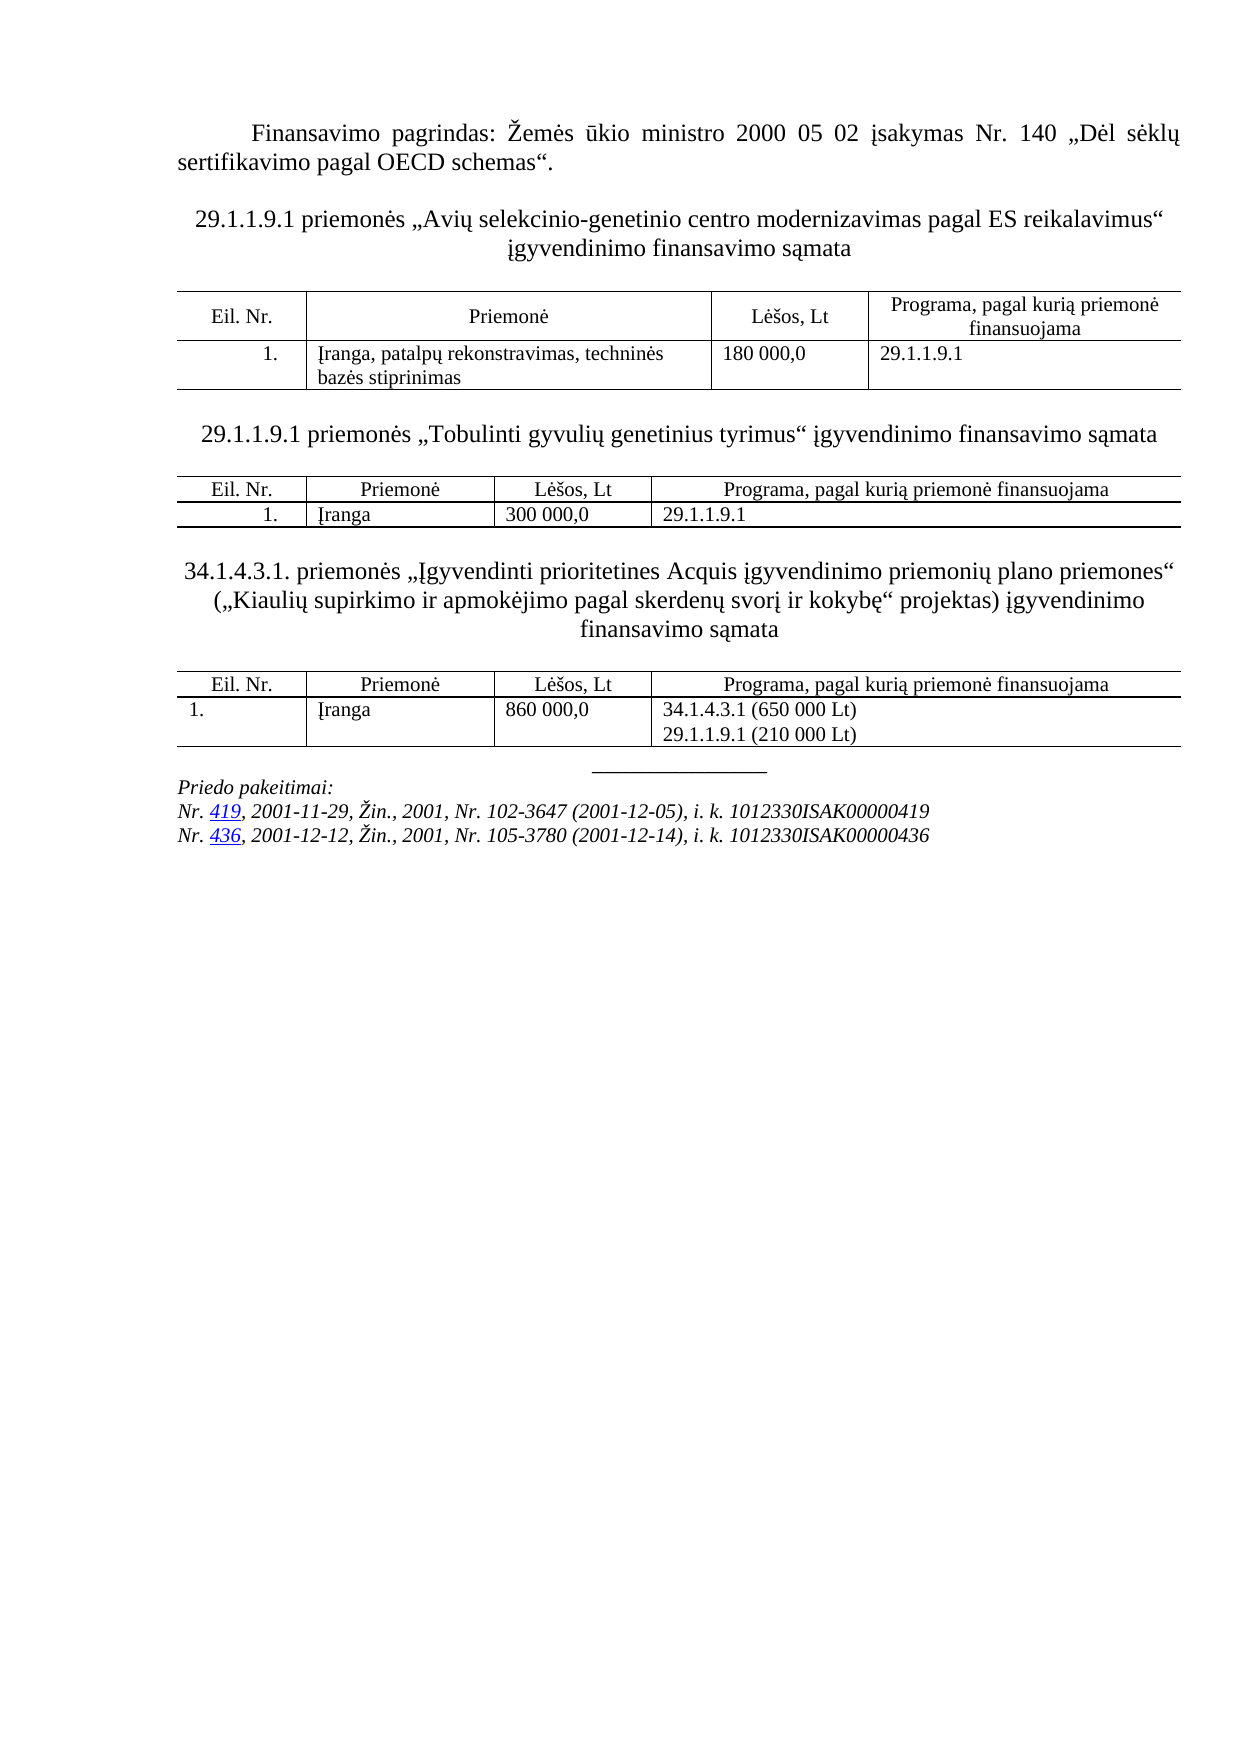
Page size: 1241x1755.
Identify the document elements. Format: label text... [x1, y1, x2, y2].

table_cell Įranga, patalpų rekonstravimas, techninės bazės stiprinimas [307, 341, 711, 389]
table_header Programa, pagal kurią priemonė finansuojama [652, 672, 1181, 696]
table_cell Įranga [307, 698, 494, 746]
table_cell 29.1.1.9.1 [869, 341, 1181, 389]
table_cell 34.1.4.3.1 (650 000 Lt) 29.1.1.9.1 (210 000 Lt) [652, 698, 1181, 746]
table_cell 1. [177, 341, 306, 389]
text ______________ [177, 747, 1181, 775]
table_cell 1. [177, 698, 306, 746]
table_header Priemonė [307, 292, 711, 340]
table_header Priemonė [307, 477, 494, 501]
table_header Eil. Nr. [177, 672, 306, 696]
text 29.1.1.9.1 priemonės „Avių selekcinio-genetinio centro modernizavimas pagal ES reikalavimus“ įgyvendinimo finansavimo sąmata [177, 204, 1181, 262]
table_cell 300 000,0 [495, 503, 651, 526]
table_header Programa, pagal kurią priemonė finansuojama [652, 477, 1181, 501]
text Finansavimo pagrindas: Žemės ūkio ministro 2000 05 02 įsakymas Nr. 140 „Dėl sėklų sertifikavimo pagal OECD schemas“. [177, 118, 1181, 176]
text Nr. 419, 2001-11-29, Žin., 2001, Nr. 102-3647 (2001-12-05), i. k. 1012330ISAK00000419 [177, 799, 1181, 823]
table_header Eil. Nr. [177, 477, 306, 501]
table_header Lėšos, Lt [495, 477, 651, 501]
table_cell 1. [177, 503, 306, 526]
table_cell 860 000,0 [495, 698, 651, 746]
text 34.1.4.3.1. priemonės „Įgyvendinti prioritetines Acquis įgyvendinimo priemonių plano priemones“ („Kiaulių supirkimo ir apmokėjimo pagal skerdenų svorį ir kokybę“ projektas) įgyvendinimo finansavimo sąmata [177, 556, 1181, 642]
table_header Priemonė [307, 672, 494, 696]
table_cell 180 000,0 [712, 341, 868, 389]
text Priedo pakeitimai: [177, 775, 1181, 799]
table_cell 29.1.1.9.1 [652, 503, 1181, 526]
text Nr. 436, 2001-12-12, Žin., 2001, Nr. 105-3780 (2001-12-14), i. k. 1012330ISAK00000436 [177, 823, 1181, 847]
table_header Lėšos, Lt [712, 292, 868, 340]
table_header Eil. Nr. [177, 292, 306, 340]
table_cell Įranga [307, 503, 494, 526]
table_header Programa, pagal kurią priemonė finansuojama [869, 292, 1181, 340]
table_header Lėšos, Lt [495, 672, 651, 696]
text 29.1.1.9.1 priemonės „Tobulinti gyvulių genetinius tyrimus“ įgyvendinimo finansavimo sąmata [177, 419, 1181, 447]
